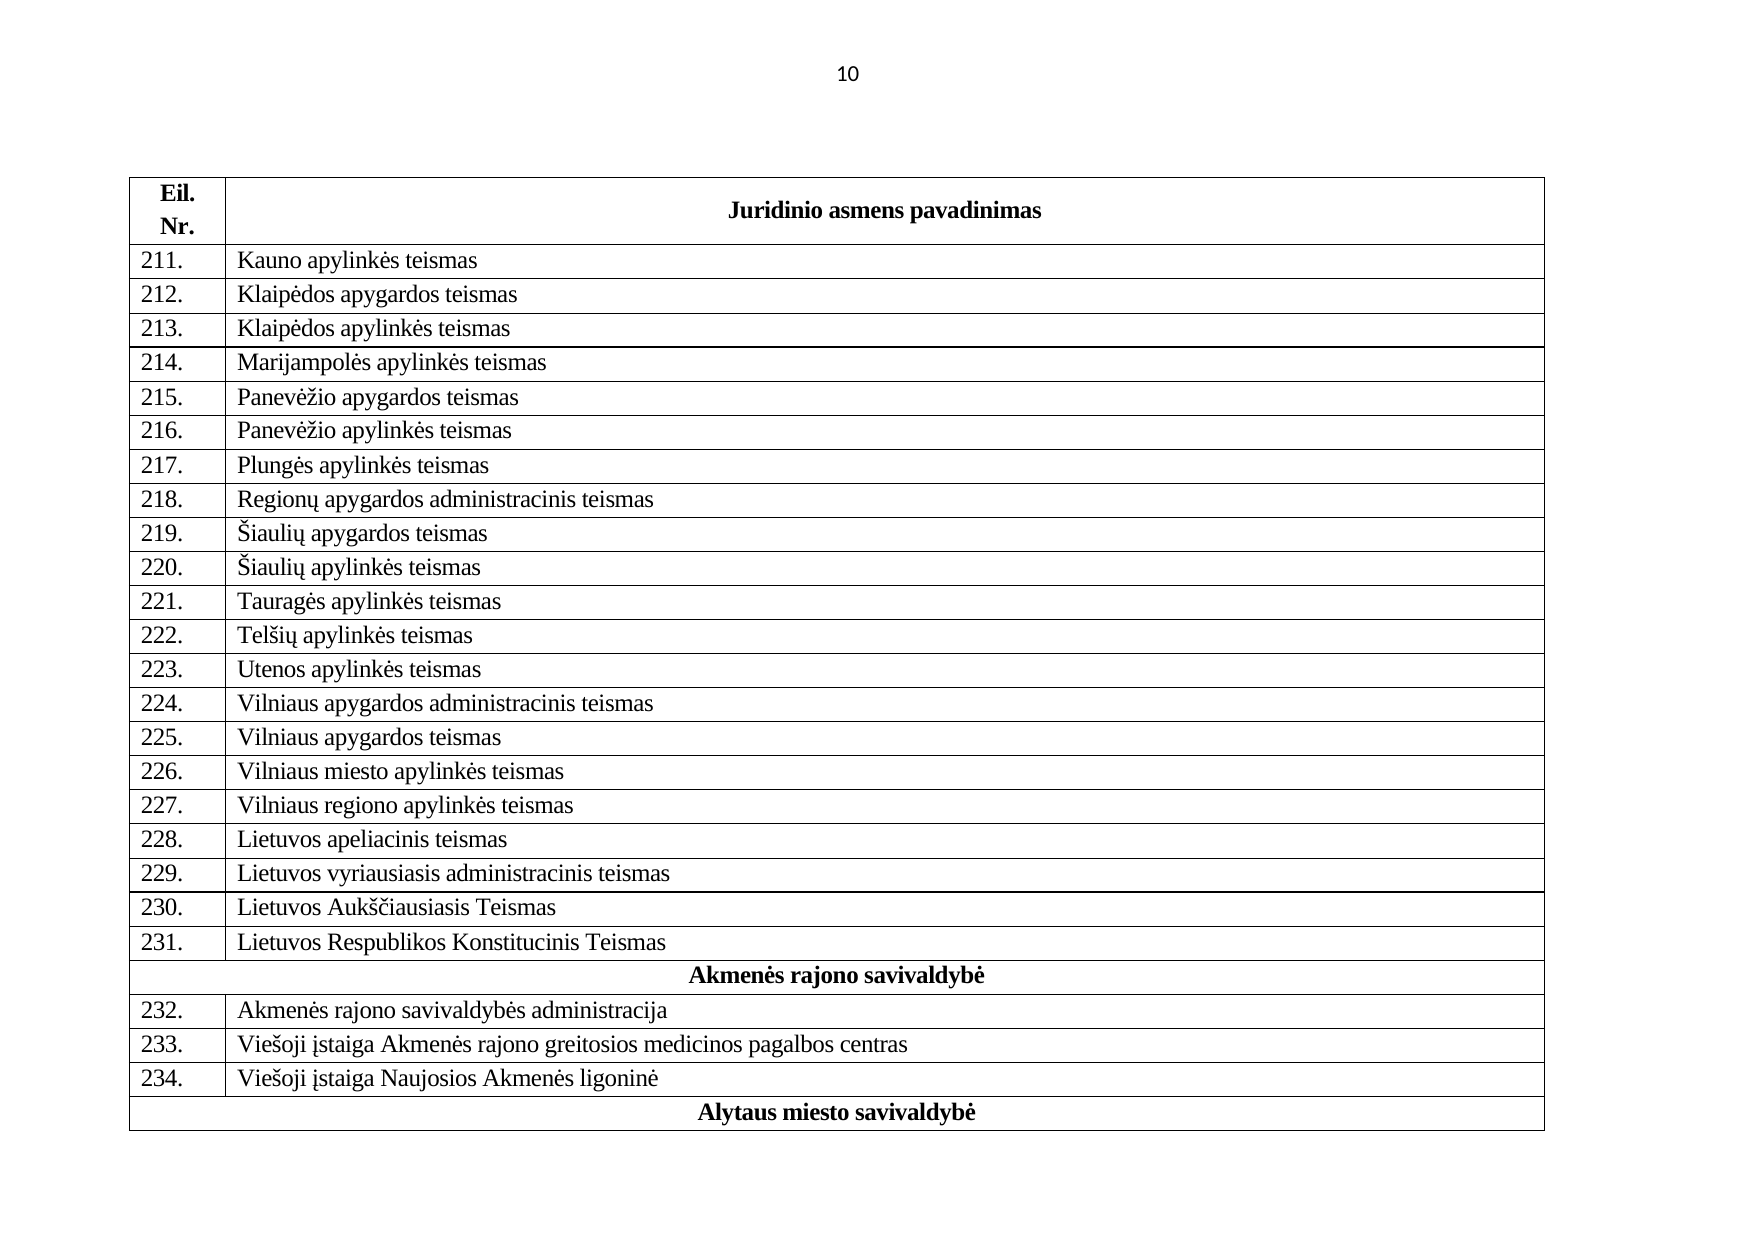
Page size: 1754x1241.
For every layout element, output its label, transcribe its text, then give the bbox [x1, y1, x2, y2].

table_cell Klaipėdos apylinkės teismas [226, 314, 1544, 346]
table_header Eil. Nr. [130, 178, 225, 244]
table_cell 224. [130, 688, 225, 721]
table_cell 220. [130, 552, 225, 585]
table_cell Šiaulių apygardos teismas [226, 518, 1544, 551]
table_cell Utenos apylinkės teismas [226, 654, 1544, 687]
table_cell Vilniaus miesto apylinkės teismas [226, 756, 1544, 789]
table_cell Klaipėdos apygardos teismas [226, 279, 1544, 312]
table_cell Regionų apygardos administracinis teismas [226, 484, 1544, 517]
table_cell Viešoji įstaiga Naujosios Akmenės ligoninė [226, 1063, 1544, 1096]
table_cell Viešoji įstaiga Akmenės rajono greitosios medicinos pagalbos centras [226, 1029, 1544, 1062]
table_cell 216. [130, 416, 225, 449]
table_cell 211. [130, 245, 225, 278]
table_cell 228. [130, 824, 225, 857]
table_cell Kauno apylinkės teismas [226, 245, 1544, 278]
table_cell 215. [130, 382, 225, 414]
table_cell 219. [130, 518, 225, 551]
table_cell Panevėžio apygardos teismas [226, 382, 1544, 414]
table_cell 222. [130, 620, 225, 653]
table_cell 230. [130, 893, 225, 926]
table_cell 212. [130, 279, 225, 312]
table_cell Vilniaus apygardos administracinis teismas [226, 688, 1544, 721]
table_cell 214. [130, 348, 225, 381]
table_cell 213. [130, 314, 225, 346]
table_cell 229. [130, 859, 225, 891]
table_cell Šiaulių apylinkės teismas [226, 552, 1544, 585]
table_cell Akmenės rajono savivaldybė [130, 961, 1544, 994]
table_cell Tauragės apylinkės teismas [226, 586, 1544, 619]
table_cell 232. [130, 995, 225, 1028]
table_cell Lietuvos apeliacinis teismas [226, 824, 1544, 857]
table_cell Vilniaus regiono apylinkės teismas [226, 790, 1544, 823]
table_cell Akmenės rajono savivaldybės administracija [226, 995, 1544, 1028]
table_cell Lietuvos Aukščiausiasis Teismas [226, 893, 1544, 926]
table_cell Lietuvos vyriausiasis administracinis teismas [226, 859, 1544, 891]
table_cell 226. [130, 756, 225, 789]
table_cell 227. [130, 790, 225, 823]
table_cell Panevėžio apylinkės teismas [226, 416, 1544, 449]
table_cell Vilniaus apygardos teismas [226, 722, 1544, 755]
table_header Juridinio asmens pavadinimas [226, 178, 1544, 244]
table_cell 217. [130, 450, 225, 483]
table_cell 225. [130, 722, 225, 755]
table_cell Alytaus miesto savivaldybė [130, 1097, 1544, 1130]
table_cell Telšių apylinkės teismas [226, 620, 1544, 653]
table_cell 218. [130, 484, 225, 517]
table_cell 234. [130, 1063, 225, 1096]
table_cell 223. [130, 654, 225, 687]
table_cell Plungės apylinkės teismas [226, 450, 1544, 483]
table_cell Marijampolės apylinkės teismas [226, 348, 1544, 381]
table_cell Lietuvos Respublikos Konstitucinis Teismas [226, 927, 1544, 959]
table_cell 231. [130, 927, 225, 959]
table_cell 221. [130, 586, 225, 619]
table_cell 233. [130, 1029, 225, 1062]
